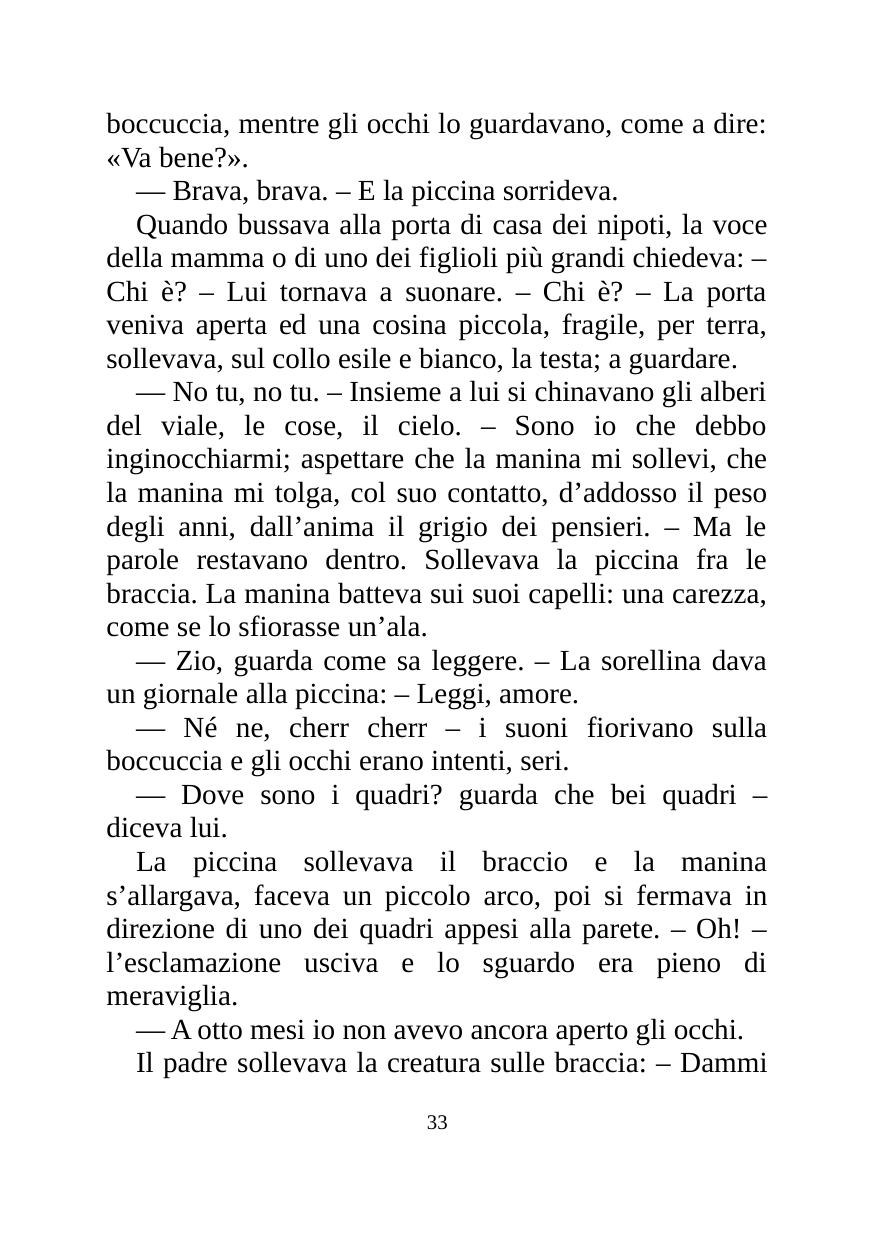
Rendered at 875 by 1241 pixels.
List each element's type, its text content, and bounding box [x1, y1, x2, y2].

text — Dove sono i quadri? guarda che bei quadri – diceva lui. [106, 777, 768, 844]
text — Zio, guarda come sa leggere. – La sorellina dava un giornale alla piccina: – Leggi, amore. [106, 643, 768, 710]
text — A otto mesi io non avevo ancora aperto gli occhi. [106, 1012, 768, 1045]
text Il padre sollevava la creatura sulle braccia: – Dammi [106, 1045, 768, 1079]
text — Brava, brava. – E la piccina sorrideva. [106, 173, 768, 207]
text Quando bussava alla porta di casa dei nipoti, la voce della mamma o di uno dei figlioli più grandi chiedeva: – Chi è? – Lui tornava a suonare. – Chi è? – La porta veniva aperta ed una cosina piccola, fragile, per terra, sollevava, sul collo esile e bianco, la testa; a guardare. [106, 207, 768, 374]
text boccuccia, mentre gli occhi lo guardavano, come a dire: «Va bene?». [106, 106, 768, 173]
text La piccina sollevava il braccio e la manina s’allargava, faceva un piccolo arco, poi si fermava in direzione di uno dei quadri appesi alla parete. – Oh! – l’esclamazione usciva e lo sguardo era pieno di meraviglia. [106, 844, 768, 1012]
text — Né ne, cherr cherr – i suoni fiorivano sulla boccuccia e gli occhi erano intenti, seri. [106, 710, 768, 777]
text — No tu, no tu. – Insieme a lui si chinavano gli alberi del viale, le cose, il cielo. – Sono io che debbo inginocchiarmi; aspettare che la manina mi sollevi, che la manina mi tolga, col suo contatto, d’addosso il peso degli anni, dall’anima il grigio dei pensieri. – Ma le parole restavano dentro. Sollevava la piccina fra le braccia. La manina batteva sui suoi capelli: una carezza, come se lo sfiorasse un’ala. [106, 374, 768, 643]
